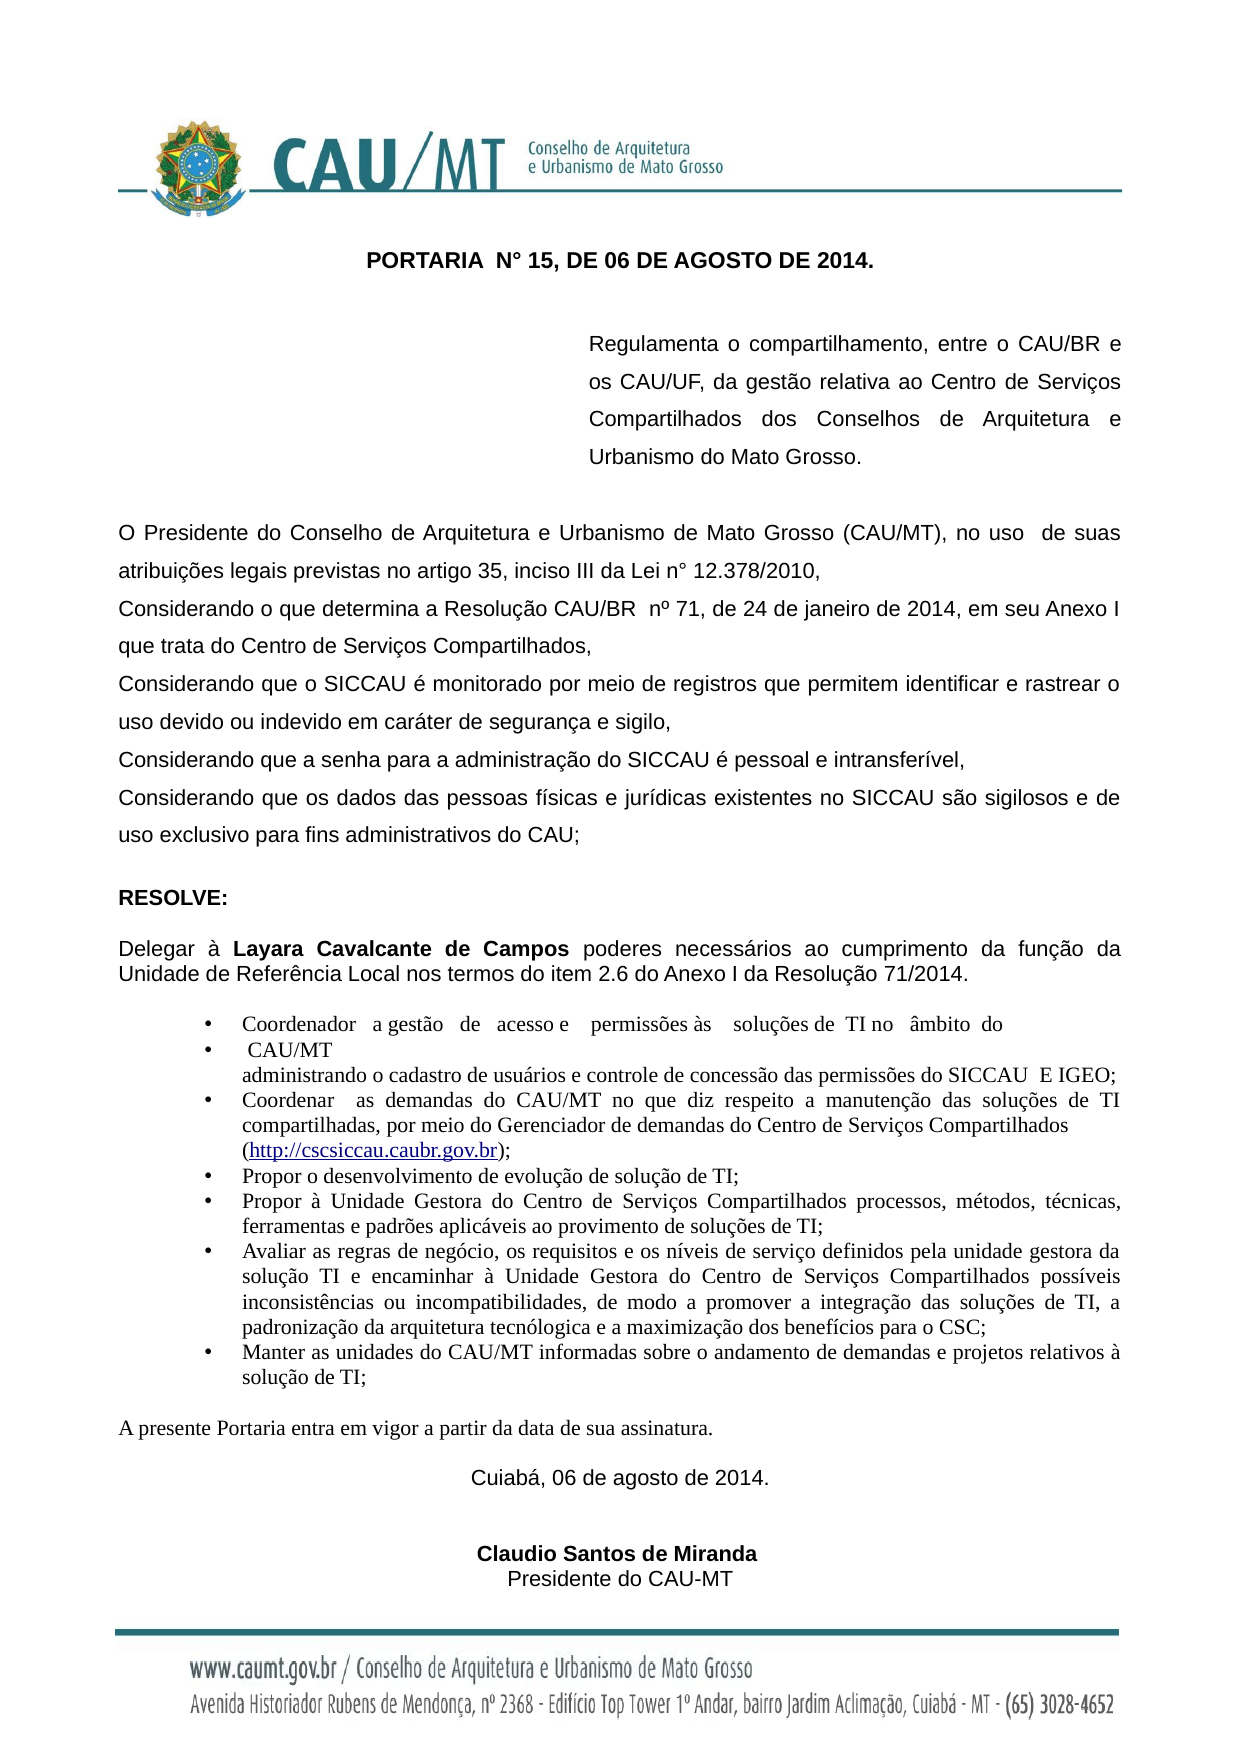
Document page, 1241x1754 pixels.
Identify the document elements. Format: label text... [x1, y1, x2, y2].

picture [118, 118, 1123, 219]
list (http://cscsiccau.caubr.gov.br); [204, 1137, 1122, 1163]
text Considerando que o SICCAU é monitorado por meio de registros que permitem identificar e rastrear o uso devido ou indevido em caráter de segurança e sigilo, [118, 671, 1122, 734]
list Propor o desenvolvimento de evolução de solução de TI; [204, 1163, 1122, 1188]
list CAU/MT [204, 1037, 1122, 1062]
list Manter as unidades do CAU/MT informadas sobre o andamento de demandas e projetos relativos à solução de TI; [204, 1339, 1122, 1389]
list Avaliar as regras de negócio, os requisitos e os níveis de serviço definidos pela unidade gestora da solução TI e encaminhar à Unidade Gestora do Centro de Serviços Compartilhados possíveis inconsistências ou incompatibilidades, de modo a promover a integração das soluções de TI, a padronização da arquitetura tecnólogica e a maximização dos benefícios para o CSC; [204, 1238, 1122, 1339]
text Claudio Santos de Miranda [118, 1541, 1122, 1566]
list Coordenar as demandas do CAU/MT no que diz respeito a manutenção das soluções de TI compartilhadas, por meio do Gerenciador de demandas do Centro de Serviços Compartilhados [204, 1087, 1122, 1137]
picture [115, 1616, 1119, 1738]
text Regulamenta o compartilhamento, entre o CAU/BR e os CAU/UF, da gestão relativa ao Centro de Serviços Compartilhados dos Conselhos de Arquitetura e Urbanismo do Mato Grosso. [588, 331, 1122, 469]
text Considerando que a senha para a administração do SICCAU é pessoal e intransferível, [118, 747, 1122, 772]
text Presidente do CAU-MT [118, 1566, 1122, 1591]
text Considerando o que determina a Resolução CAU/BR nº 71, de 24 de janeiro de 2014, em seu Anexo I que trata do Centro de Serviços Compartilhados, [118, 595, 1122, 658]
list administrando o cadastro de usuários e controle de concessão das permissões do SICCAU E IGEO; [204, 1062, 1122, 1087]
text O Presidente do Conselho de Arquitetura e Urbanismo de Mato Grosso (CAU/MT), no uso de suas atribuições legais previstas no artigo 35, inciso III da Lei n° 12.378/2010, [118, 520, 1122, 583]
list Coordenador a gestão de acesso e permissões às soluções de TI no âmbito do [204, 1011, 1122, 1037]
text PORTARIA N° 15, DE 06 DE AGOSTO DE 2014. [118, 247, 1122, 273]
list Propor à Unidade Gestora do Centro de Serviços Compartilhados processos, métodos, técnicas, ferramentas e padrões aplicáveis ao provimento de soluções de TI; [204, 1188, 1122, 1238]
text Cuiabá, 06 de agosto de 2014. [118, 1465, 1122, 1490]
text Considerando que os dados das pessoas físicas e jurídicas existentes no SICCAU são sigilosos e de uso exclusivo para fins administrativos do CAU; [118, 784, 1122, 847]
text Delegar à Layara Cavalcante de Campos poderes necessários ao cumprimento da função da Unidade de Referência Local nos termos do item 2.6 do Anexo I da Resolução 71/2014. [118, 936, 1122, 986]
text RESOLVE: [118, 885, 1122, 911]
text A presente Portaria entra em vigor a partir da data de sua assinatura. [118, 1415, 1122, 1440]
